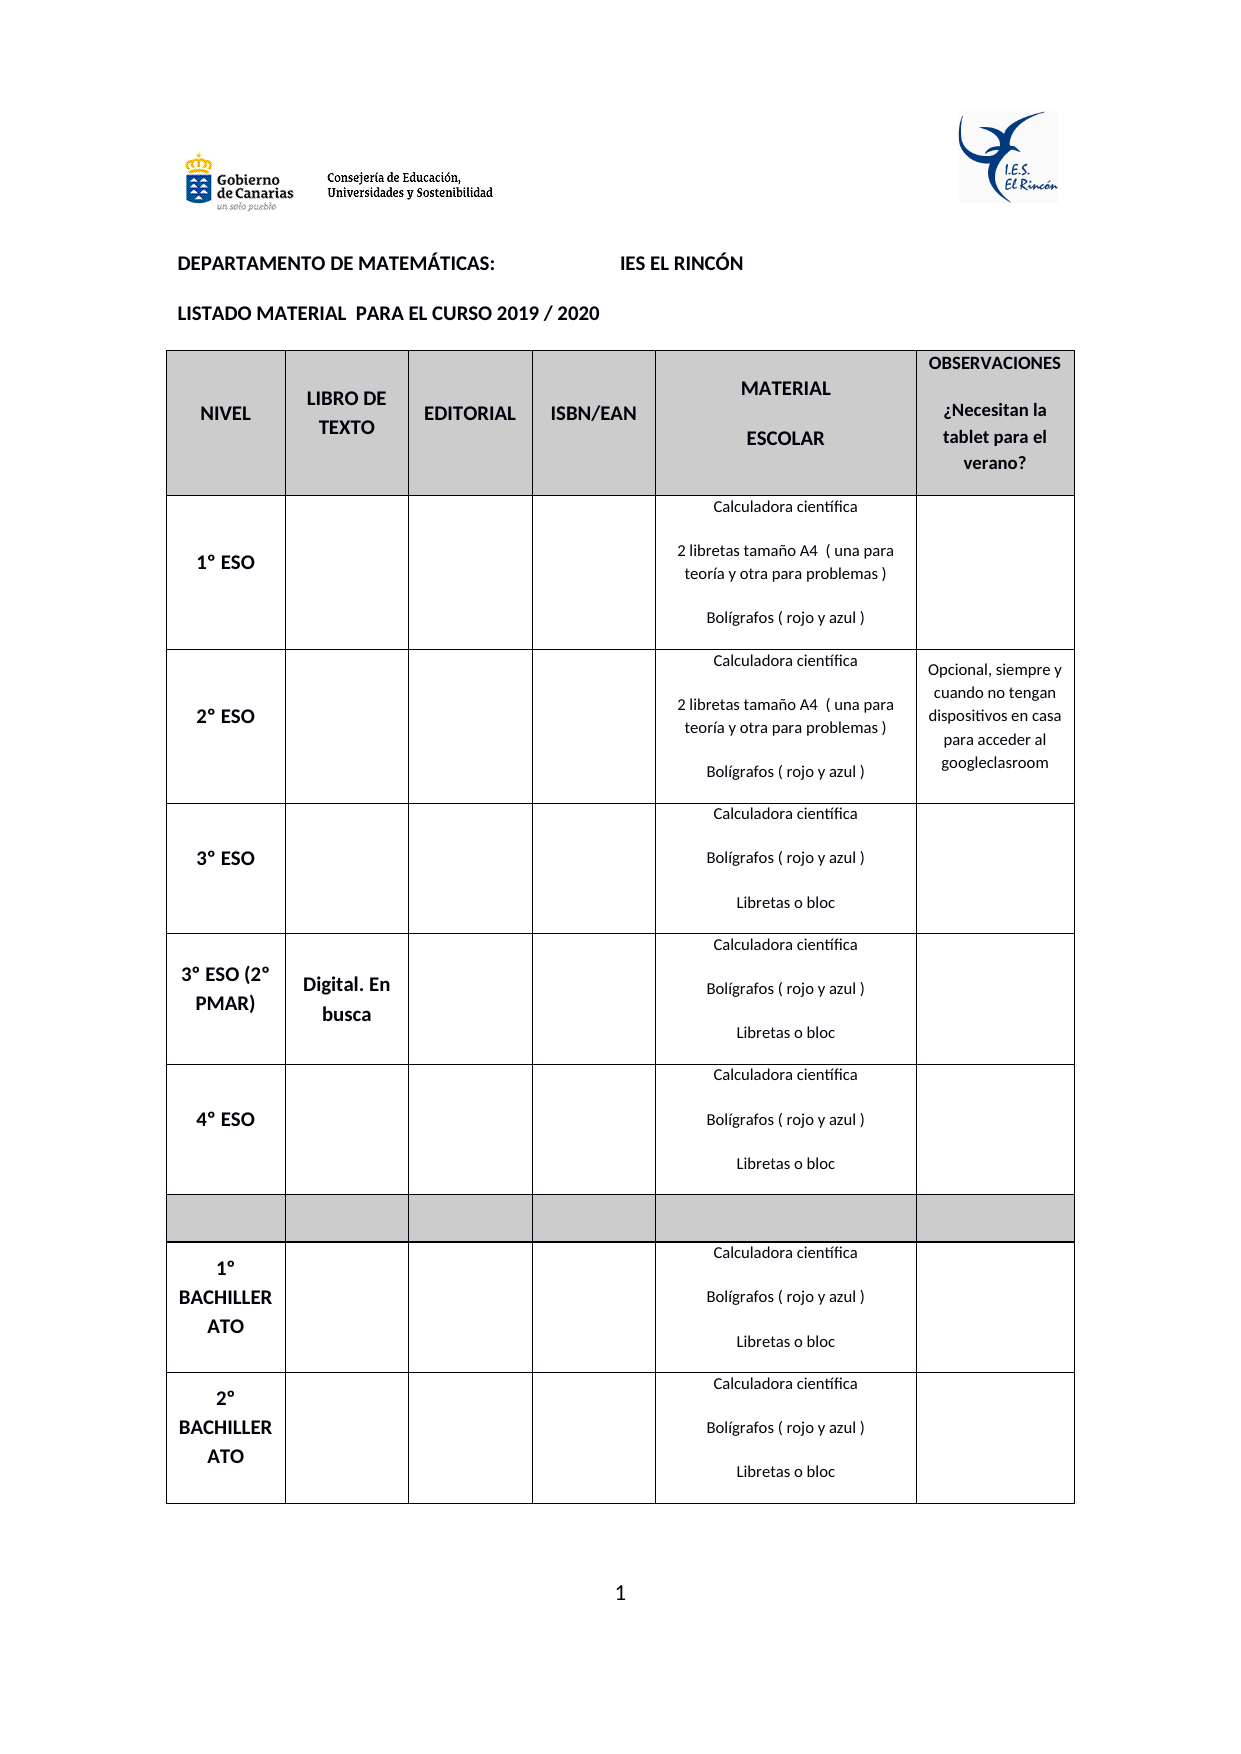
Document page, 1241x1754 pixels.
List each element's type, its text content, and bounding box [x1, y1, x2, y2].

table_cell [409, 496, 532, 649]
table_cell [286, 804, 408, 933]
table_cell [917, 934, 1074, 1064]
table_cell [917, 804, 1074, 933]
table_cell [917, 1065, 1074, 1194]
table_cell 3º ESO (2º PMAR) [167, 934, 285, 1064]
table_cell 2º BACHILLERATO [167, 1373, 285, 1502]
table_cell [533, 650, 655, 803]
table_cell [533, 1065, 655, 1194]
table_cell Calculadora científica Bolígrafos ( rojo y azul ) Libretas o bloc [656, 1373, 916, 1502]
text LISTADO MATERIAL PARA EL CURSO 2019 / 2020 [177, 300, 1063, 326]
table_cell [409, 1065, 532, 1194]
table_cell [533, 1373, 655, 1502]
table_cell Calculadora científica Bolígrafos ( rojo y azul ) Libretas o bloc [656, 1243, 916, 1372]
table_cell [286, 1243, 408, 1372]
table_cell [286, 1373, 408, 1502]
table_cell 1º ESO [167, 496, 285, 649]
table_cell 4º ESO [167, 1065, 285, 1194]
picture [177, 147, 499, 221]
table_cell [409, 1373, 532, 1502]
table_cell Calculadora científica Bolígrafos ( rojo y azul ) Libretas o bloc [656, 804, 916, 933]
table_cell [533, 934, 655, 1064]
table_cell [917, 1243, 1074, 1372]
table_header EDITORIAL [409, 351, 532, 495]
table_cell Calculadora científica Bolígrafos ( rojo y azul ) Libretas o bloc [656, 1065, 916, 1194]
table_cell 3º ESO [167, 804, 285, 933]
table_cell [533, 1195, 655, 1241]
table_header MATERIAL ESCOLAR [656, 351, 916, 495]
table_cell [917, 1195, 1074, 1241]
table_header OBSERVACIONES ¿Necesitan la tablet para el verano? [917, 351, 1074, 495]
table_cell [409, 650, 532, 803]
table_cell [286, 496, 408, 649]
table_cell [656, 1195, 916, 1241]
table_cell Digital. En busca [286, 934, 408, 1064]
table_cell [409, 934, 532, 1064]
table_cell [409, 804, 532, 933]
picture [958, 111, 1058, 203]
table_cell [286, 1195, 408, 1241]
table_cell [409, 1195, 532, 1241]
table_cell [409, 1243, 532, 1372]
table_cell [533, 1243, 655, 1372]
table_cell Opcional, siempre y cuando no tengan dispositivos en casa para acceder al googleclasroom [917, 650, 1074, 803]
table_cell Calculadora científica Bolígrafos ( rojo y azul ) Libretas o bloc [656, 934, 916, 1064]
table_cell [917, 496, 1074, 649]
table_cell Calculadora científica 2 libretas tamaño A4 ( una para teoría y otra para problemas ) Bolígrafos ( rojo y azul ) [656, 496, 916, 649]
table_cell [167, 1195, 285, 1241]
table_cell 1º BACHILLERATO [167, 1243, 285, 1372]
table_cell [533, 804, 655, 933]
table_cell [533, 496, 655, 649]
table_cell 2º ESO [167, 650, 285, 803]
table_cell [917, 1373, 1074, 1502]
table_cell [286, 1065, 408, 1194]
table_header NIVEL [167, 351, 285, 495]
table_cell [286, 650, 408, 803]
table_header LIBRO DE TEXTO [286, 351, 408, 495]
table_header ISBN/EAN [533, 351, 655, 495]
text DEPARTAMENTO DE MATEMÁTICAS: IES EL RINCÓN [177, 250, 1063, 276]
table_cell Calculadora científica 2 libretas tamaño A4 ( una para teoría y otra para problemas ) Bolígrafos ( rojo y azul ) [656, 650, 916, 803]
